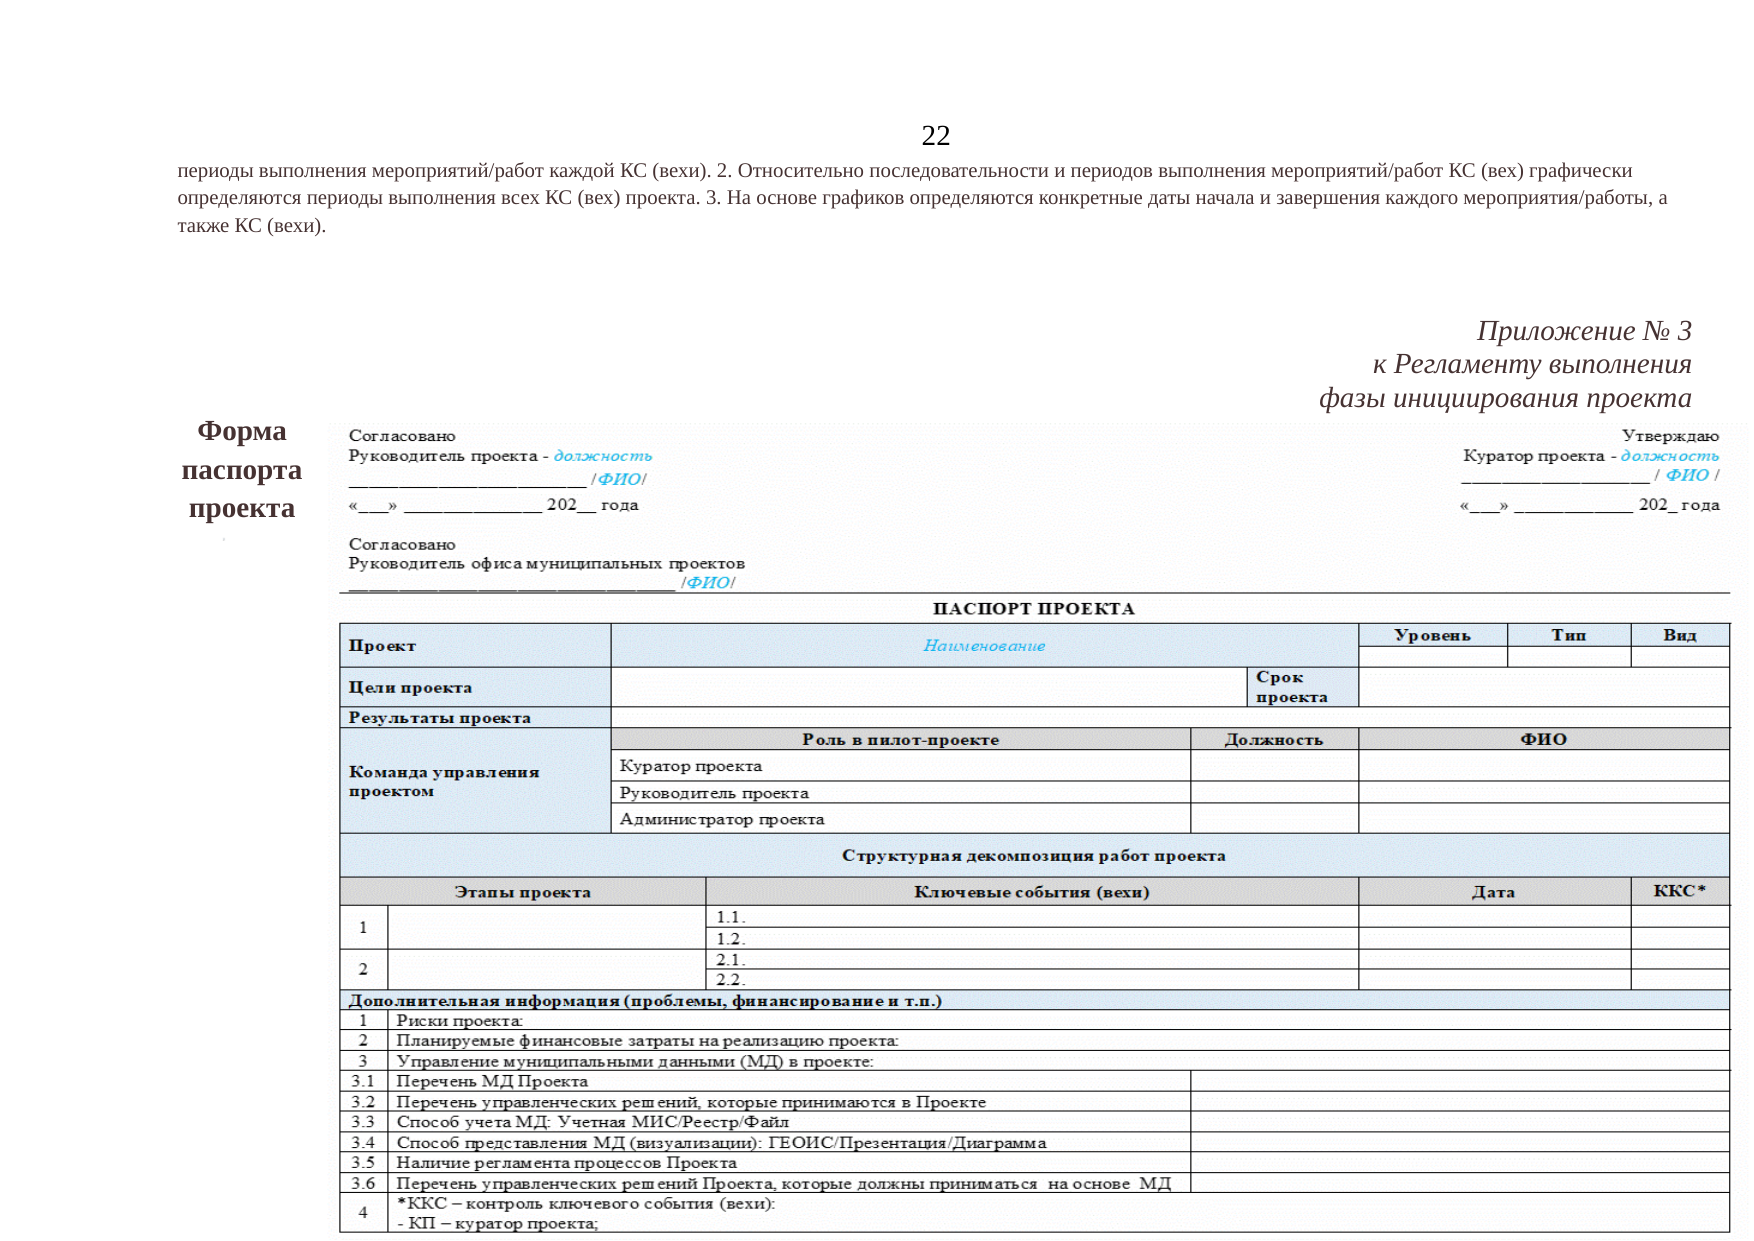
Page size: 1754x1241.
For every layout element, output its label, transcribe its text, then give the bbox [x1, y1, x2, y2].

picture [325, 416, 1752, 1240]
text фазы инициирования проекта [177, 380, 1695, 413]
text периоды выполнения мероприятий/работ каждой КС (вехи). 2. Относительно последовательности и периодов выполнения мероприятий/работ КС (вех) графически определяются периоды выполнения всех КС (вех) проекта. 3. На основе графиков определяются конкретные даты начала и завершения каждого мероприятия/работы, а также КС (вехи). [177, 158, 1695, 237]
text к Регламенту выполнения [177, 346, 1695, 380]
text Приложение № 3 [177, 313, 1695, 346]
text Форма паспорта проекта [177, 413, 1695, 524]
